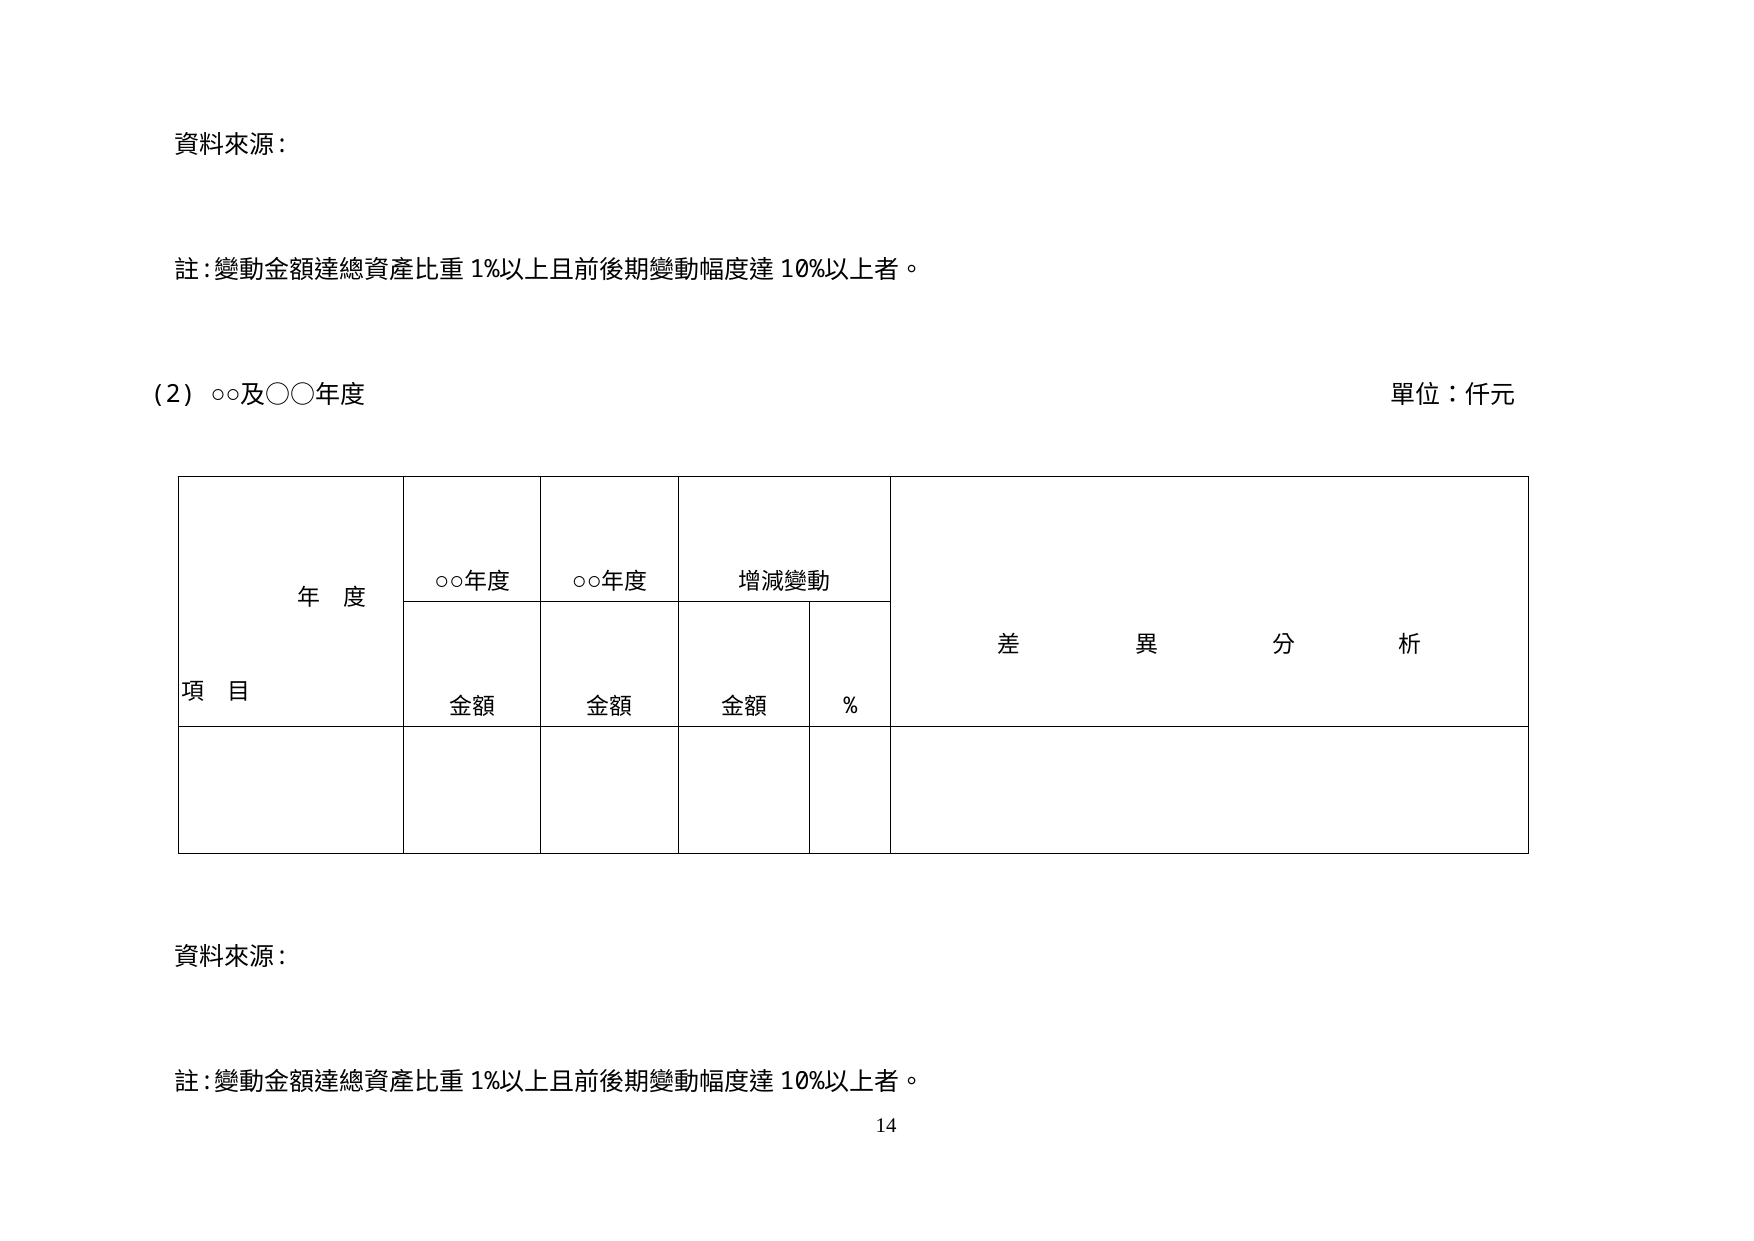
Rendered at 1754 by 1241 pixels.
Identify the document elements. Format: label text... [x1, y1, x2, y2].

text 註:變動金額達總資產比重1%以上且前後期變動幅度達10%以上者。 [174, 1038, 1671, 1101]
table_header 年 度 項 目 [179, 477, 403, 726]
table_cell 金額 [541, 602, 678, 726]
table_header 差 異 分 析 [891, 477, 1528, 726]
text 資料來源: [174, 913, 1671, 976]
table_cell [541, 727, 678, 853]
text (2) ○○及○○年度 單位：仟元 [150, 351, 1671, 413]
table_header ○○年度 [541, 477, 678, 601]
table_cell [179, 727, 403, 853]
table_cell [810, 727, 890, 853]
table_cell % [810, 602, 890, 726]
table_header ○○年度 [404, 477, 540, 601]
table_header 增減變動 [679, 477, 890, 601]
text 資料來源: [174, 101, 1671, 163]
table_cell [404, 727, 540, 853]
table_cell [679, 727, 809, 853]
table_cell 金額 [404, 602, 540, 726]
text 註:變動金額達總資產比重1%以上且前後期變動幅度達10%以上者。 [174, 226, 1671, 288]
table_cell 金額 [679, 602, 809, 726]
table_cell [891, 727, 1528, 853]
